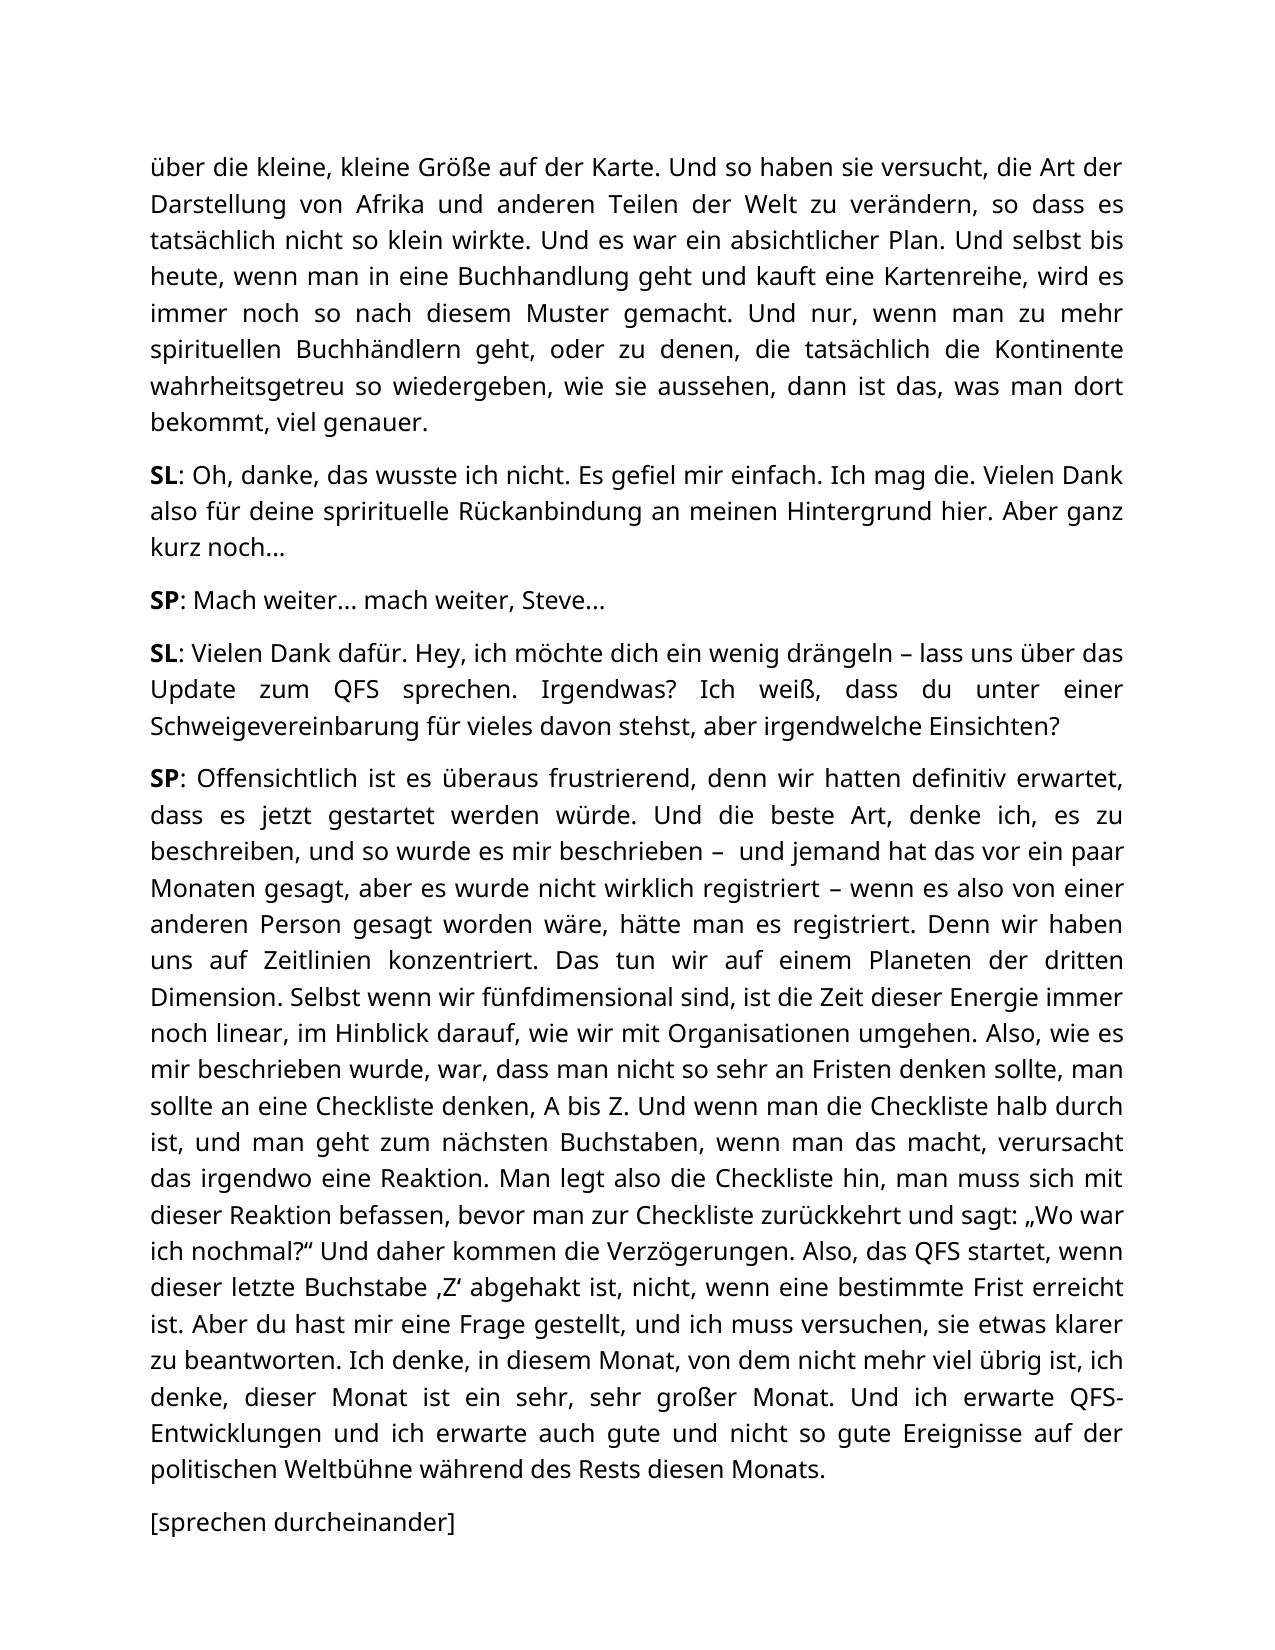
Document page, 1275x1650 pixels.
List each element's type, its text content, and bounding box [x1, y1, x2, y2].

text über die kleine, kleine Größe auf der Karte. Und so haben sie versucht, die Art der Darstellung von Afrika und anderen Teilen der Welt zu verändern, so dass es tatsächlich nicht so klein wirkte. Und es war ein absichtlicher Plan. Und selbst bis heute, wenn man in eine Buchhandlung geht und kauft eine Kartenreihe, wird es immer noch so nach diesem Muster gemacht. Und nur, wenn man zu mehr spirituellen Buchhändlern geht, oder zu denen, die tatsächlich die Kontinente wahrheitsgetreu so wiedergeben, wie sie aussehen, dann ist das, was man dort bekommt, viel genauer. [150, 150, 1125, 438]
text [sprechen durcheinander] [150, 1505, 1125, 1539]
text SP: Offensichtlich ist es überaus frustrierend, denn wir hatten definitiv erwartet, dass es jetzt gestartet werden würde. Und die beste Art, denke ich, es zu beschreiben, und so wurde es mir beschrieben – und jemand hat das vor ein paar Monaten gesagt, aber es wurde nicht wirklich registriert – wenn es also von einer anderen Person gesagt worden wäre, hätte man es registriert. Denn wir haben uns auf Zeitlinien konzentriert. Das tun wir auf einem Planeten der dritten Dimension. Selbst wenn wir fünfdimensional sind, ist die Zeit dieser Energie immer noch linear, im Hinblick darauf, wie wir mit Organisationen umgehen. Also, wie es mir beschrieben wurde, war, dass man nicht so sehr an Fristen denken sollte, man sollte an eine Checkliste denken, A bis Z. Und wenn man die Checkliste halb durch ist, und man geht zum nächsten Buchstaben, wenn man das macht, verursacht das irgendwo eine Reaktion. Man legt also die Checkliste hin, man muss sich mit dieser Reaktion befassen, bevor man zur Checkliste zurückkehrt und sagt: „Wo war ich nochmal?“ Und daher kommen die Verzögerungen. Also, das QFS startet, wenn dieser letzte Buchstabe ‚Z‘ abgehakt ist, nicht, wenn eine bestimmte Frist erreicht ist. Aber du hast mir eine Frage gestellt, und ich muss versuchen, sie etwas klarer zu beantworten. Ich denke, in diesem Monat, von dem nicht mehr viel übrig ist, ich denke, dieser Monat ist ein sehr, sehr großer Monat. Und ich erwarte QFS-Entwicklungen und ich erwarte auch gute und nicht so gute Ereignisse auf der politischen Weltbühne während des Rests diesen Monats. [150, 761, 1125, 1486]
text SL: Oh, danke, das wusste ich nicht. Es gefiel mir einfach. Ich mag die. Vielen Dank also für deine sprirituelle Rückanbindung an meinen Hintergrund hier. Aber ganz kurz noch... [150, 457, 1125, 564]
text SP: Mach weiter... mach weiter, Steve... [150, 583, 1125, 617]
text SL: Vielen Dank dafür. Hey, ich möchte dich ein wenig drängeln – lass uns über das Update zum QFS sprechen. Irgendwas? Ich weiß, dass du unter einer Schweigevereinbarung für vieles davon stehst, aber irgendwelche Einsichten? [150, 636, 1125, 742]
